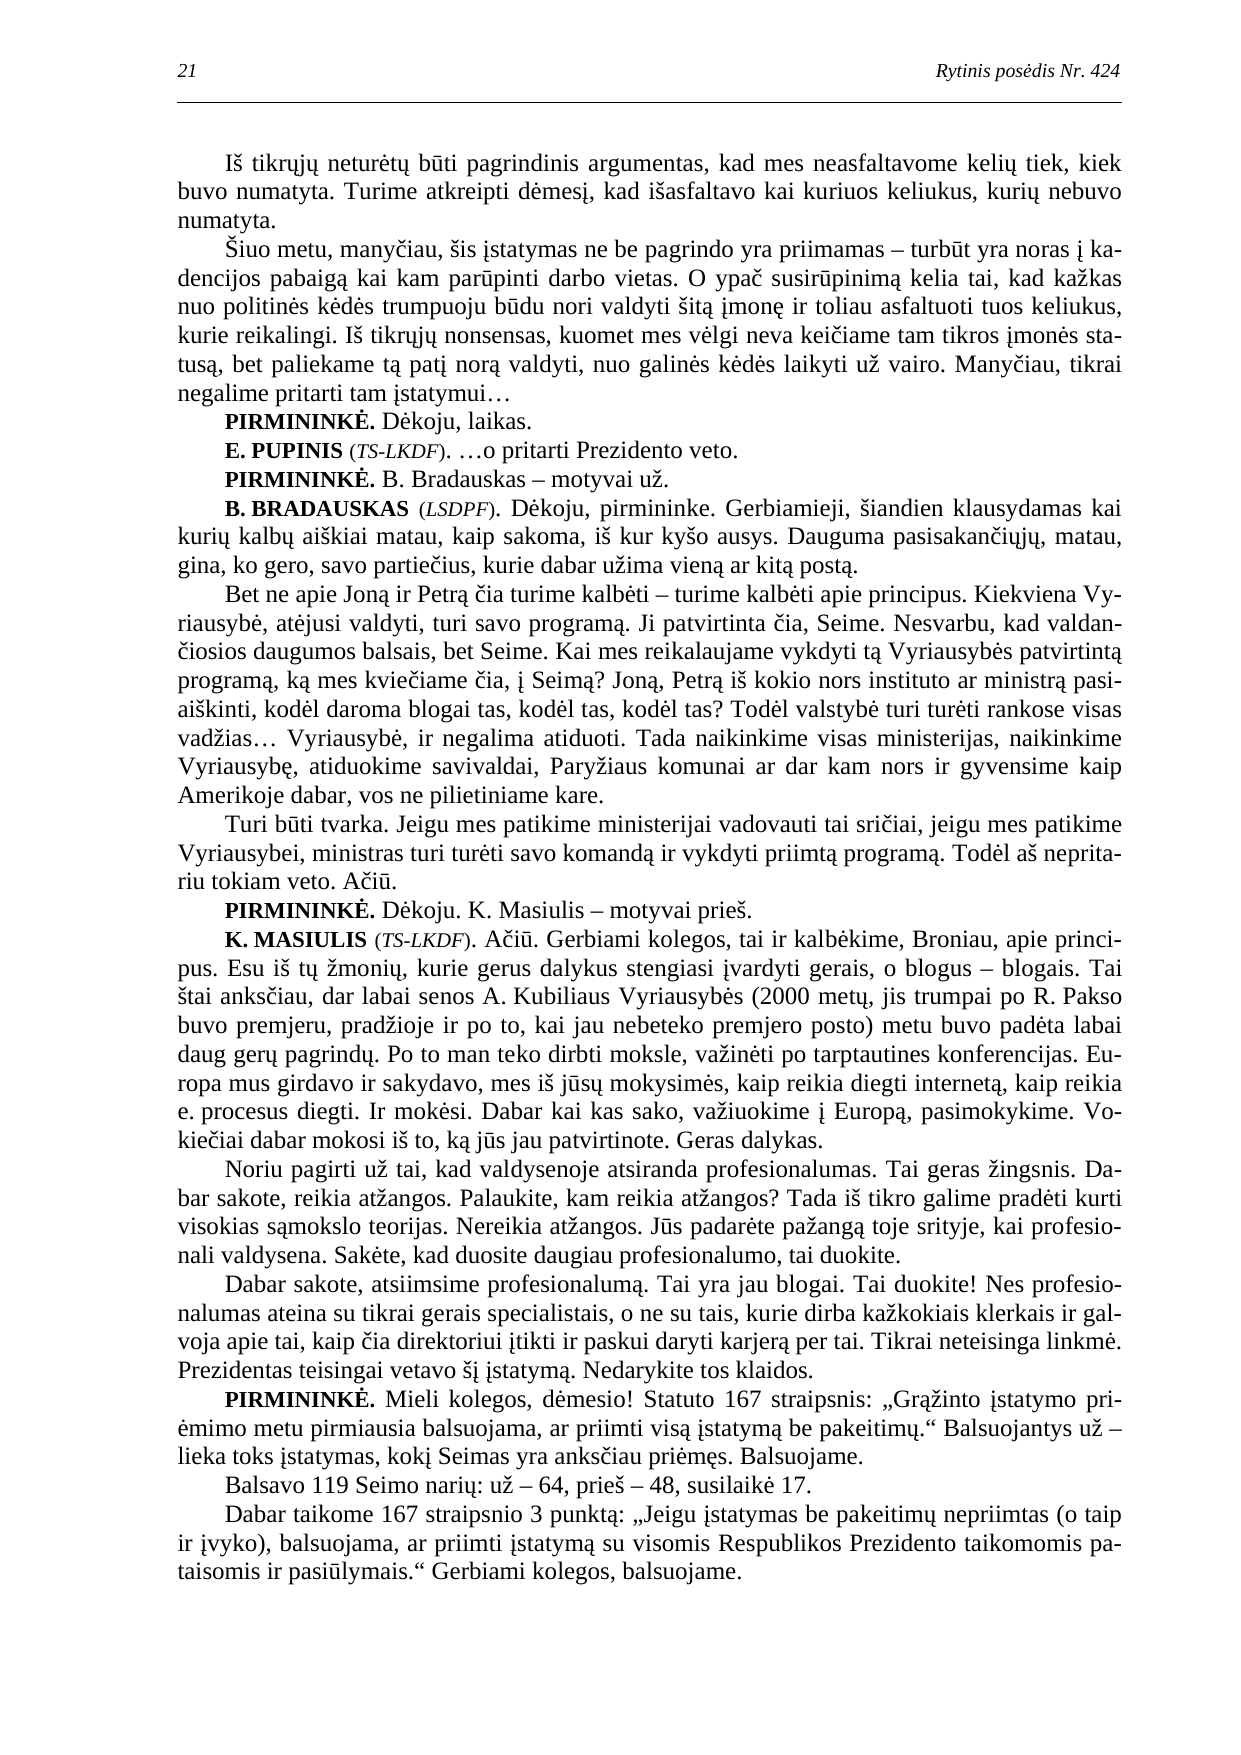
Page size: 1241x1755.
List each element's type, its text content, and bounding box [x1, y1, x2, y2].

text Bet ne apie Jo­ną ir Pet­rą čia tu­ri­me kal­bė­ti – tu­ri­me kal­bė­ti apie prin­ci­pus. Kiek­vie­na Vy­riau­sy­bė, at­ėju­si val­dy­ti, tu­ri sa­vo pro­gra­mą. Ji pa­tvir­tin­ta čia, Sei­me. Ne­svar­bu, kad val­dan­čio­sios dau­gu­mos bal­sais, bet Sei­me. Kai mes rei­ka­lau­ja­me vyk­dy­ti tą Vy­riau­sy­bės pa­tvir­tin­tą pro­gra­mą, ką mes kvie­čia­me čia, į Sei­mą? Jo­ną, Pet­rą iš ko­kio nors ins­ti­tu­to ar mi­nist­rą pa­si­aiš­kin­ti, ko­dėl da­ro­ma blo­gai tas, ko­dėl tas, ko­dėl tas? To­dėl vals­ty­bė tu­ri tu­rė­ti ran­ko­se vi­sas va­džias… Vy­riau­sy­bė, ir ne­ga­li­ma ati­duo­ti. Ta­da nai­kin­ki­me vi­sas mi­nis­te­ri­jas, nai­kin­ki­me Vy­riau­sy­bę, ati­duo­ki­me sa­vi­val­dai, Pa­ry­žiaus ko­mu­nai ar dar kam nors ir gy­ven­si­me kaip Ame­ri­ko­je da­bar, vos ne pi­lie­ti­nia­me ka­re. [177, 579, 1122, 809]
text PIRMININKĖ. Dė­ko­ju, lai­kas. [177, 406, 1122, 435]
text Šiuo me­tu, ma­ny­čiau, šis įsta­ty­mas ne be pa­grin­do yra pri­ima­mas – tur­būt yra no­ras į ka­den­ci­jos pa­bai­gą kai kam pa­rū­pin­ti dar­bo vie­tas. O ypač su­si­rū­pi­ni­mą ke­lia tai, kad kaž­kas nuo po­li­ti­nės kė­dės trum­puo­ju bū­du no­ri val­dy­ti ši­tą įmo­nę ir to­liau as­fal­tuo­ti tuos ke­liu­kus, ku­rie rei­ka­lin­gi. Iš tik­rų­jų non­sen­sas, kuo­met mes vėl­gi ne­va kei­čia­me tam tik­ros įmo­nės sta­tu­są, bet pa­lie­ka­me tą pa­tį no­rą val­dy­ti, nuo ga­li­nės kė­dės lai­ky­ti už vai­ro. Ma­ny­čiau, tik­rai ne­ga­li­me pri­tar­ti tam įsta­ty­mui… [177, 234, 1122, 406]
text E. PUPINIS (TS-LKDF). …o pri­tar­ti Pre­zi­den­to ve­to. [177, 435, 1122, 464]
text B. BRADAUSKAS (LSDPF). Dė­ko­ju, pir­mi­nin­ke. Ger­bia­mie­ji, šian­dien klau­sy­da­mas kai ku­rių kal­bų aiš­kiai ma­tau, kaip sa­ko­ma, iš kur ky­šo au­sys. Dau­gu­ma pa­si­sa­kan­čių­jų, ma­tau, gi­na, ko ge­ro, sa­vo par­tie­čius, ku­rie da­bar už­ima vie­ną ar ki­tą pos­tą. [177, 493, 1122, 579]
text Tu­ri bū­ti tvar­ka. Jei­gu mes pa­ti­ki­me mi­nis­te­ri­jai va­do­vau­ti tai sri­čiai, jei­gu mes pa­ti­ki­me Vy­riau­sy­bei, mi­nist­ras tu­ri tu­rė­ti sa­vo ko­man­dą ir vyk­dy­ti pri­im­tą pro­gra­mą. To­dėl aš ne­pri­ta­riu to­kiam ve­to. Ačiū. [177, 809, 1122, 895]
text PIRMININKĖ. B. Bra­daus­kas – mo­ty­vai už. [177, 464, 1122, 493]
text No­riu pa­gir­ti už tai, kad val­dy­se­no­je at­si­ran­da pro­fe­sio­na­lu­mas. Tai ge­ras žings­nis. Da­bar sa­ko­te, rei­kia at­žan­gos. Pa­lau­ki­te, kam rei­kia at­žan­gos? Ta­da iš tik­ro ga­li­me pra­dė­ti kur­ti vi­so­kias są­moks­lo te­ori­jas. Ne­rei­kia at­žan­gos. Jūs pa­da­rė­te pa­žan­gą to­je sri­ty­je, kai pro­fe­sio­na­li val­dy­se­na. Sa­kė­te, kad duo­si­te dau­giau pro­fe­sio­na­lu­mo, tai duo­ki­te. [177, 1154, 1122, 1269]
text PIRMININKĖ. Mie­li ko­le­gos, dė­me­sio! Sta­tu­to 167 straips­nis: „Grą­žin­to įsta­ty­mo pri­ėmi­mo me­tu pir­miau­sia bal­suo­ja­ma, ar pri­im­ti vi­są įsta­ty­mą be pa­kei­ti­mų.“ Bal­suo­jan­tys už – lie­ka toks įsta­ty­mas, ko­kį Sei­mas yra anks­čiau pri­ėmęs. Bal­suo­ja­me. [177, 1384, 1122, 1470]
text Bal­sa­vo 119 Sei­mo na­rių: už – 64, prieš – 48, su­si­lai­kė 17. [177, 1470, 1122, 1499]
text PIRMININKĖ. Dė­ko­ju. K. Ma­siu­lis – mo­ty­vai prieš. [177, 895, 1122, 924]
text Iš tik­rų­jų ne­tu­rė­tų bū­ti pa­grin­di­nis ar­gu­men­tas, kad mes ne­as­fal­ta­vo­me ke­lių tiek, kiek bu­vo nu­ma­ty­ta. Tu­ri­me at­kreip­ti dė­me­sį, kad iš­as­fal­ta­vo kai ku­riuos ke­liu­kus, ku­rių ne­bu­vo nu­ma­ty­ta. [177, 148, 1122, 234]
text Da­bar sa­ko­te, at­si­im­si­me pro­fe­sio­na­lu­mą. Tai yra jau blo­gai. Tai duo­ki­te! Nes pro­fe­sio­na­lu­mas at­ei­na su tik­rai ge­rais spe­cia­lis­tais, o ne su tais, ku­rie dir­ba kaž­ko­kiais kler­kais ir gal­vo­ja apie tai, kaip čia di­rek­to­riui įtik­ti ir pas­kui da­ry­ti kar­je­rą per tai. Tik­rai ne­tei­sin­ga lin­kmė. Pre­zi­den­tas tei­sin­gai ve­ta­vo šį įsta­ty­mą. Ne­da­ry­ki­te tos klai­dos. [177, 1269, 1122, 1384]
text Da­bar tai­ko­me 167 straips­nio 3 punk­tą: „Jei­gu įsta­ty­mas be pa­kei­ti­mų ne­pri­im­tas (o taip ir įvy­ko), bal­suo­ja­ma, ar pri­im­ti įsta­ty­mą su vi­so­mis Res­pub­li­kos Pre­zi­den­to tai­ko­mo­mis pa­tai­so­mis ir pa­siū­ly­mais.“ Ger­bia­mi ko­le­gos, bal­suo­ja­me. [177, 1499, 1122, 1585]
text K. MASIULIS (TS-LKDF). Ačiū. Ger­bia­mi ko­le­gos, tai ir kal­bė­ki­me, Bro­niau, apie prin­ci­pus. Esu iš tų žmo­nių, ku­rie ge­rus da­ly­kus sten­gia­si įvar­dy­ti ge­rais, o blo­gus – blo­gais. Tai štai anks­čiau, dar la­bai se­nos A. Ku­bi­liaus Vy­riau­sy­bės (2000 me­tų, jis trum­pai po R. Pa­kso bu­vo prem­je­ru, pra­džio­je ir po to, kai jau ne­be­te­ko prem­je­ro pos­to) me­tu bu­vo pa­dė­ta la­bai daug ge­rų pa­grin­dų. Po to man te­ko dirb­ti moks­le, va­ži­nė­ti po tarp­tau­ti­nes kon­fe­ren­ci­jas. Eu­ro­pa mus gir­da­vo ir sa­ky­da­vo, mes iš jū­sų mo­ky­si­mės, kaip rei­kia dieg­ti in­ter­ne­tą, kaip rei­kia e. pro­ce­sus dieg­ti. Ir mo­kė­si. Da­bar kai kas sa­ko, va­žiuo­ki­me į Eu­ro­pą, pa­si­mo­ky­ki­me. Vo­kie­čiai da­bar mo­ko­si iš to, ką jūs jau pa­tvir­ti­no­te. Ge­ras da­ly­kas. [177, 924, 1122, 1154]
